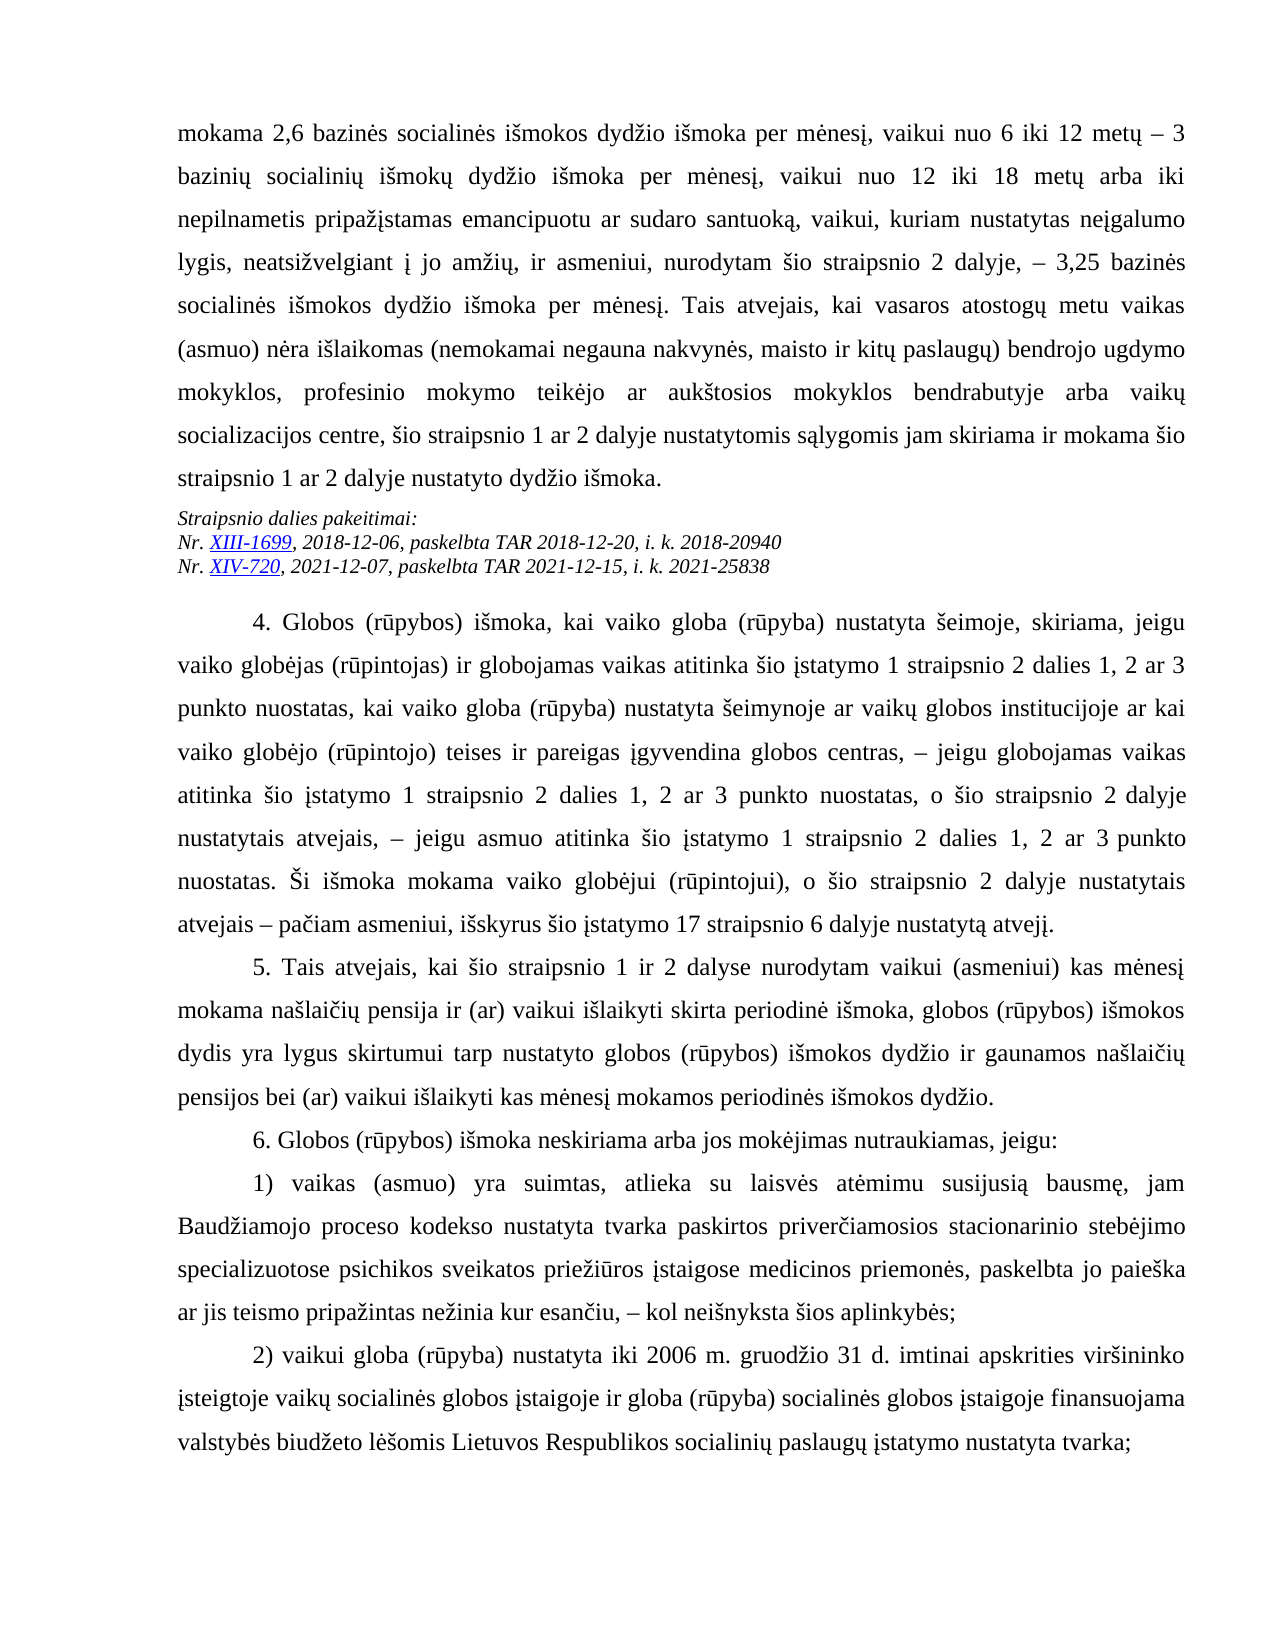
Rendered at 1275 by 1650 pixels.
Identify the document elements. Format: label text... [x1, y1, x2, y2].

text 2) vaikui globa (rūpyba) nustatyta iki 2006 m. gruodžio 31 d. imtinai apskrities viršininko įsteigtoje vaikų socialinės globos įstaigoje ir globa (rūpyba) socialinės globos įstaigoje finansuojama valstybės biudžeto lėšomis Lietuvos Respublikos socialinių paslaugų įstatymo nustatyta tvarka; [177, 1340, 1186, 1455]
text 5. Tais atvejais, kai šio straipsnio 1 ir 2 dalyse nurodytam vaikui (asmeniui) kas mėnesį mokama našlaičių pensija ir (ar) vaikui išlaikyti skirta periodinė išmoka, globos (rūpybos) išmokos dydis yra lygus skirtumui tarp nustatyto globos (rūpybos) išmokos dydžio ir gaunamos našlaičių pensijos bei (ar) vaikui išlaikyti kas mėnesį mokamos periodinės išmokos dydžio. [177, 952, 1186, 1110]
text Nr. XIII-1699, 2018-12-06, paskelbta TAR 2018-12-20, i. k. 2018-20940 [177, 530, 1186, 554]
text mokama 2,6 bazinės socialinės išmokos dydžio išmoka per mėnesį, vaikui nuo 6 iki 12 metų – 3 bazinių socialinių išmokų dydžio išmoka per mėnesį, vaikui nuo 12 iki 18 metų arba iki nepilnametis pripažįstamas emancipuotu ar sudaro santuoką, vaikui, kuriam nustatytas neįgalumo lygis, neatsižvelgiant į jo amžių, ir asmeniui, nurodytam šio straipsnio 2 dalyje, – 3,25 bazinės socialinės išmokos dydžio išmoka per mėnesį. Tais atvejais, kai vasaros atostogų metu vaikas (asmuo) nėra išlaikomas (nemokamai negauna nakvynės, maisto ir kitų paslaugų) bendrojo ugdymo mokyklos, profesinio mokymo teikėjo ar aukštosios mokyklos bendrabutyje arba vaikų socializacijos centre, šio straipsnio 1 ar 2 dalyje nustatytomis sąlygomis jam skiriama ir mokama šio straipsnio 1 ar 2 dalyje nustatyto dydžio išmoka. [177, 118, 1186, 492]
text Nr. XIV-720, 2021-12-07, paskelbta TAR 2021-12-15, i. k. 2021-25838 [177, 554, 1186, 578]
text 6. Globos (rūpybos) išmoka neskiriama arba jos mokėjimas nutraukiamas, jeigu: [177, 1125, 1186, 1153]
text Straipsnio dalies pakeitimai: [177, 506, 1186, 530]
text 1) vaikas (asmuo) yra suimtas, atlieka su laisvės atėmimu susijusią bausmę, jam Baudžiamojo proceso kodekso nustatyta tvarka paskirtos priverčiamosios stacionarinio stebėjimo specializuotose psichikos sveikatos priežiūros įstaigose medicinos priemonės, paskelbta jo paieška ar jis teismo pripažintas nežinia kur esančiu, – kol neišnyksta šios aplinkybės; [177, 1168, 1186, 1326]
text 4. Globos (rūpybos) išmoka, kai vaiko globa (rūpyba) nustatyta šeimoje, skiriama, jeigu vaiko globėjas (rūpintojas) ir globojamas vaikas atitinka šio įstatymo 1 straipsnio 2 dalies 1, 2 ar 3 punkto nuostatas, kai vaiko globa (rūpyba) nustatyta šeimynoje ar vaikų globos institucijoje ar kai vaiko globėjo (rūpintojo) teises ir pareigas įgyvendina globos centras, – jeigu globojamas vaikas atitinka šio įstatymo 1 straipsnio 2 dalies 1, 2 ar 3 punkto nuostatas, o šio straipsnio 2 dalyje nustatytais atvejais, – jeigu asmuo atitinka šio įstatymo 1 straipsnio 2 dalies 1, 2 ar 3 punkto nuostatas. Ši išmoka mokama vaiko globėjui (rūpintojui), o šio straipsnio 2 dalyje nustatytais atvejais – pačiam asmeniui, išskyrus šio įstatymo 17 straipsnio 6 dalyje nustatytą atvejį. [177, 607, 1186, 938]
